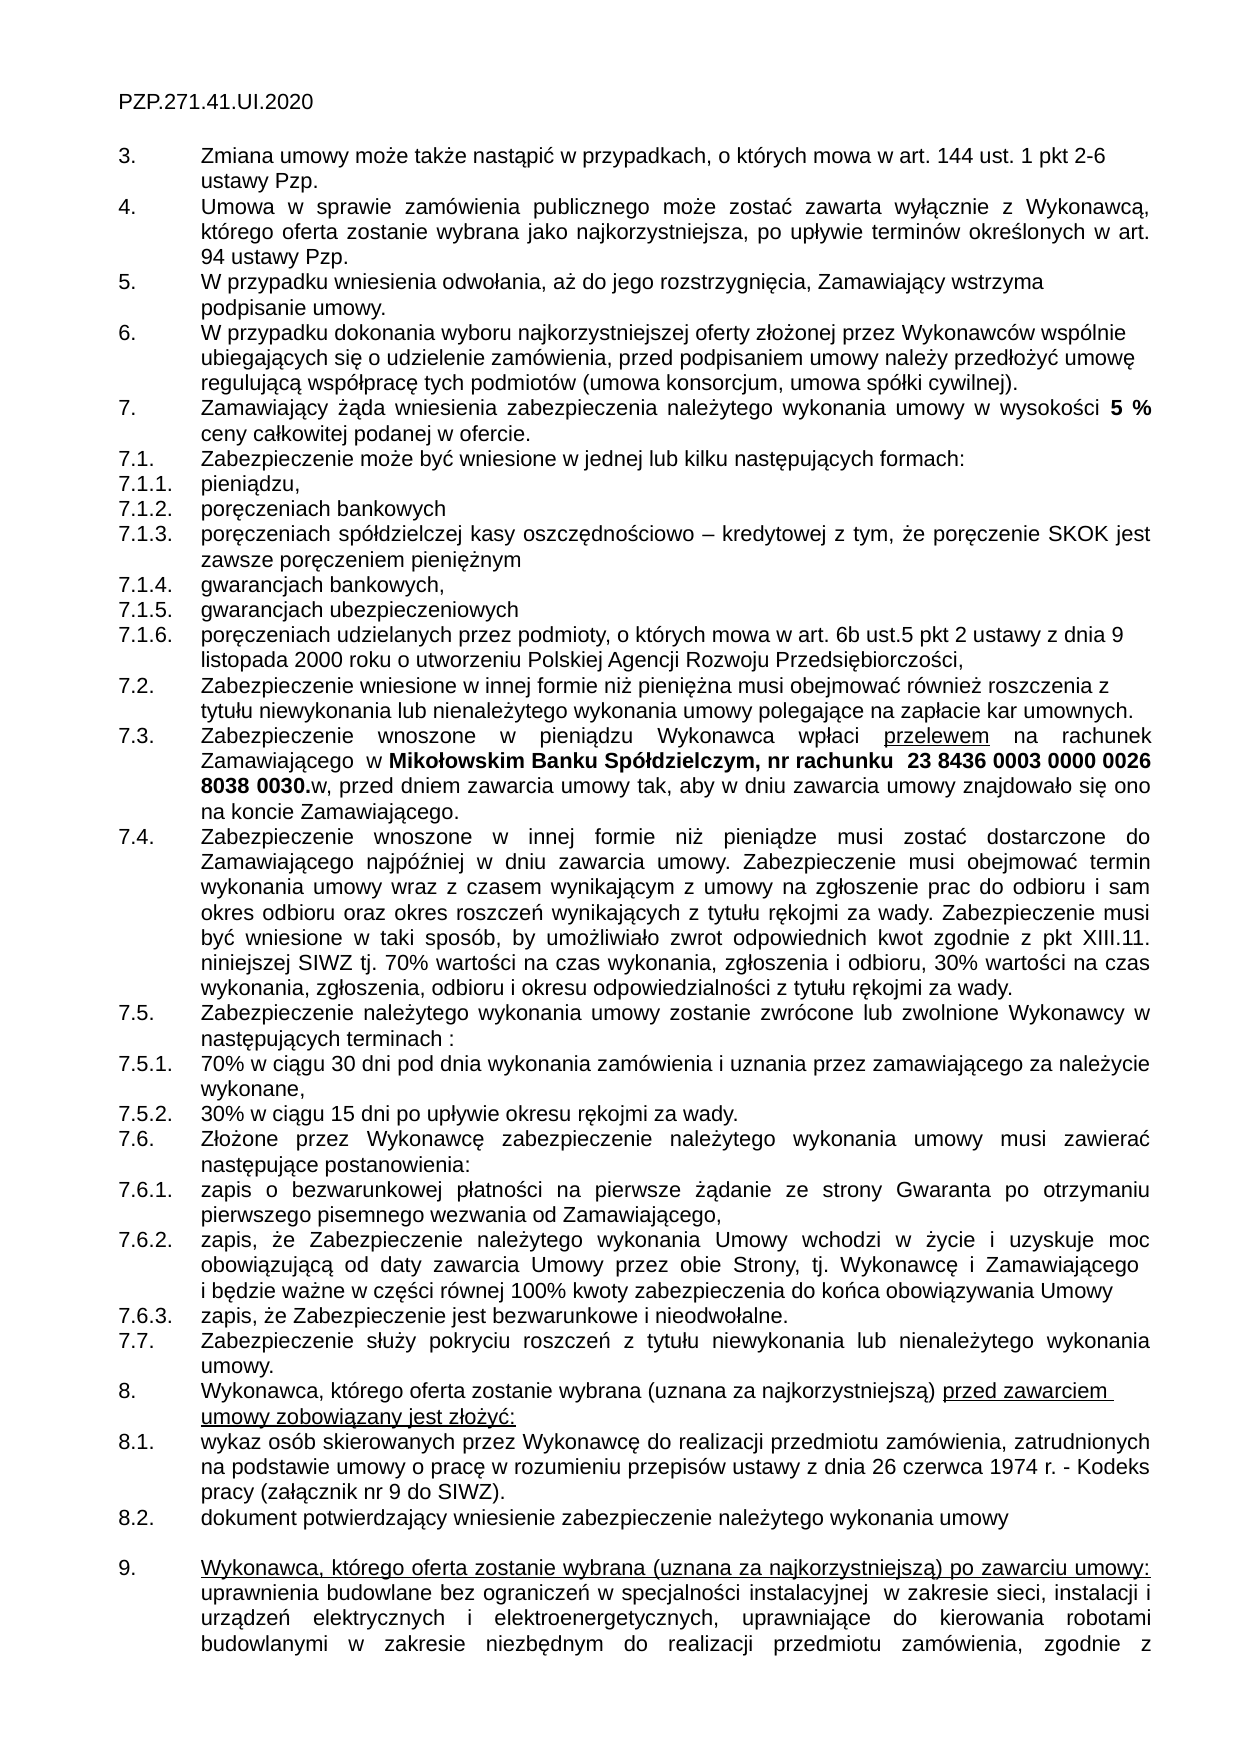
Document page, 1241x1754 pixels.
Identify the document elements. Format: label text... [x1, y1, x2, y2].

table_cell dokument potwierdzający wniesienie zabezpieczenie należytego wykonania umowy [201, 1505, 1152, 1530]
table_cell 7.4. [118, 824, 201, 1000]
table_cell 7.2. [118, 673, 201, 723]
table_cell wykaz osób skierowanych przez Wykonawcę do realizacji przedmiotu zamówienia, zatrudnionych na podstawie umowy o pracę w rozumieniu przepisów ustawy z dnia 26 czerwca 1974 r. - Kodeks pracy (załącznik nr 9 do SIWZ). [201, 1429, 1152, 1504]
table_cell zapis, że Zabezpieczenie jest bezwarunkowe i nieodwołalne. [201, 1303, 1152, 1328]
table_cell 5. [118, 269, 201, 320]
table_cell Zabezpieczenie wniesione w innej formie niż pieniężna musi obejmować również roszczenia z tytułu niewykonania lub nienależytego wykonania umowy polegające na zapłacie kar umownych. [201, 673, 1152, 723]
table_cell 6. [118, 320, 201, 395]
table_cell 7.1. [118, 446, 201, 471]
table_cell gwarancjach bankowych, [201, 572, 1152, 597]
table_cell 7.1.6. [118, 622, 201, 673]
table_cell Zabezpieczenie może być wniesione w jednej lub kilku następujących formach: [201, 446, 1152, 471]
table_cell Zabezpieczenie wnoszone w pieniądzu Wykonawca wpłaci przelewem na rachunek Zamawiającego w Mikołowskim Banku Spółdzielczym, nr rachunku 23 8436 0003 0000 0026 8038 0030.w, przed dniem zawarcia umowy tak, aby w dniu zawarcia umowy znajdowało się ono na koncie Zamawiającego. [201, 723, 1152, 824]
table_cell 7.6.1. [118, 1177, 201, 1227]
table_cell Zmiana umowy może także nastąpić w przypadkach, o których mowa w art. 144 ust. 1 pkt 2-6 ustawy Pzp. [201, 143, 1152, 194]
table_cell 7.5. [118, 1000, 201, 1051]
table_cell poręczeniach bankowych [201, 496, 1152, 521]
table_cell pieniądzu, [201, 471, 1152, 496]
table_cell poręczeniach udzielanych przez podmioty, o których mowa w art. 6b ust.5 pkt 2 ustawy z dnia 9 listopada 2000 roku o utworzeniu Polskiej Agencji Rozwoju Przedsiębiorczości, [201, 622, 1152, 673]
table_cell Wykonawca, którego oferta zostanie wybrana (uznana za najkorzystniejszą) po zawarciu umowy: uprawnienia budowlane bez ograniczeń w specjalności instalacyjnej w zakresie sieci, instalacji i urządzeń elektrycznych i elektroenergetycznych, uprawniające do kierowania robotami budowlanymi w zakresie niezbędnym do realizacji przedmiotu zamówienia, zgodnie z [201, 1555, 1152, 1656]
table_cell [201, 1530, 1152, 1555]
table_cell Zabezpieczenie należytego wykonania umowy zostanie zwrócone lub zwolnione Wykonawcy w następujących terminach : [201, 1000, 1152, 1051]
table_cell poręczeniach spółdzielczej kasy oszczędnościowo – kredytowej z tym, że poręczenie SKOK jest zawsze poręczeniem pieniężnym [201, 521, 1152, 572]
table_cell 7.1.1. [118, 471, 201, 496]
table_cell 7.1.3. [118, 521, 201, 572]
table_cell 8. [118, 1379, 201, 1429]
table_cell W przypadku dokonania wyboru najkorzystniejszej oferty złożonej przez Wykonawców wspólnie ubiegających się o udzielenie zamówienia, przed podpisaniem umowy należy przedłożyć umowę regulującą współpracę tych podmiotów (umowa konsorcjum, umowa spółki cywilnej). [201, 320, 1152, 395]
table_cell 7.6.2. [118, 1227, 201, 1303]
table_cell 8.2. [118, 1505, 201, 1530]
table_cell 4. [118, 194, 201, 269]
table_cell 30% w ciągu 15 dni po upływie okresu rękojmi za wady. [201, 1101, 1152, 1126]
table_cell 7.1.4. [118, 572, 201, 597]
table_cell W przypadku wniesienia odwołania, aż do jego rozstrzygnięcia, Zamawiający wstrzyma podpisanie umowy. [201, 269, 1152, 320]
table_cell 3. [118, 143, 201, 194]
table_cell 8.1. [118, 1429, 201, 1504]
table_cell 7.5.2. [118, 1101, 201, 1126]
table_cell Zamawiający żąda wniesienia zabezpieczenia należytego wykonania umowy w wysokości 5 % ceny całkowitej podanej w ofercie. [201, 395, 1152, 446]
table_cell Zabezpieczenie służy pokryciu roszczeń z tytułu niewykonania lub nienależytego wykonania umowy. [201, 1328, 1152, 1378]
table_cell Zabezpieczenie wnoszone w innej formie niż pieniądze musi zostać dostarczone do Zamawiającego najpóźniej w dniu zawarcia umowy. Zabezpieczenie musi obejmować termin wykonania umowy wraz z czasem wynikającym z umowy na zgłoszenie prac do odbioru i sam okres odbioru oraz okres roszczeń wynikających z tytułu rękojmi za wady. Zabezpieczenie musi być wniesione w taki sposób, by umożliwiało zwrot odpowiednich kwot zgodnie z pkt XIII.11. niniejszej SIWZ tj. 70% wartości na czas wykonania, zgłoszenia i odbioru, 30% wartości na czas wykonania, zgłoszenia, odbioru i okresu odpowiedzialności z tytułu rękojmi za wady. [201, 824, 1152, 1000]
table_cell Złożone przez Wykonawcę zabezpieczenie należytego wykonania umowy musi zawierać następujące postanowienia: [201, 1126, 1152, 1177]
table_cell 7.7. [118, 1328, 201, 1378]
table_cell 7.1.5. [118, 597, 201, 622]
table_cell [118, 1530, 201, 1555]
table_cell zapis, że Zabezpieczenie należytego wykonania Umowy wchodzi w życie i uzyskuje moc obowiązującą od daty zawarcia Umowy przez obie Strony, tj. Wykonawcę i Zamawiającego i będzie ważne w części równej 100% kwoty zabezpieczenia do końca obowiązywania Umowy [201, 1227, 1152, 1303]
table_cell zapis o bezwarunkowej płatności na pierwsze żądanie ze strony Gwaranta po otrzymaniu pierwszego pisemnego wezwania od Zamawiającego, [201, 1177, 1152, 1227]
table_cell 7.5.1. [118, 1051, 201, 1101]
table_cell 7.6. [118, 1126, 201, 1177]
table_cell gwarancjach ubezpieczeniowych [201, 597, 1152, 622]
table_cell 7. [118, 395, 201, 446]
table_cell Wykonawca, którego oferta zostanie wybrana (uznana za najkorzystniejszą) przed zawarciem umowy zobowiązany jest złożyć: [201, 1379, 1152, 1429]
table_cell 7.1.2. [118, 496, 201, 521]
table_cell 9. [118, 1555, 201, 1656]
table_cell 7.3. [118, 723, 201, 824]
table_cell 70% w ciągu 30 dni pod dnia wykonania zamówienia i uznania przez zamawiającego za należycie wykonane, [201, 1051, 1152, 1101]
table_cell 7.6.3. [118, 1303, 201, 1328]
table_cell Umowa w sprawie zamówienia publicznego może zostać zawarta wyłącznie z Wykonawcą, którego oferta zostanie wybrana jako najkorzystniejsza, po upływie terminów określonych w art. 94 ustawy Pzp. [201, 194, 1152, 269]
